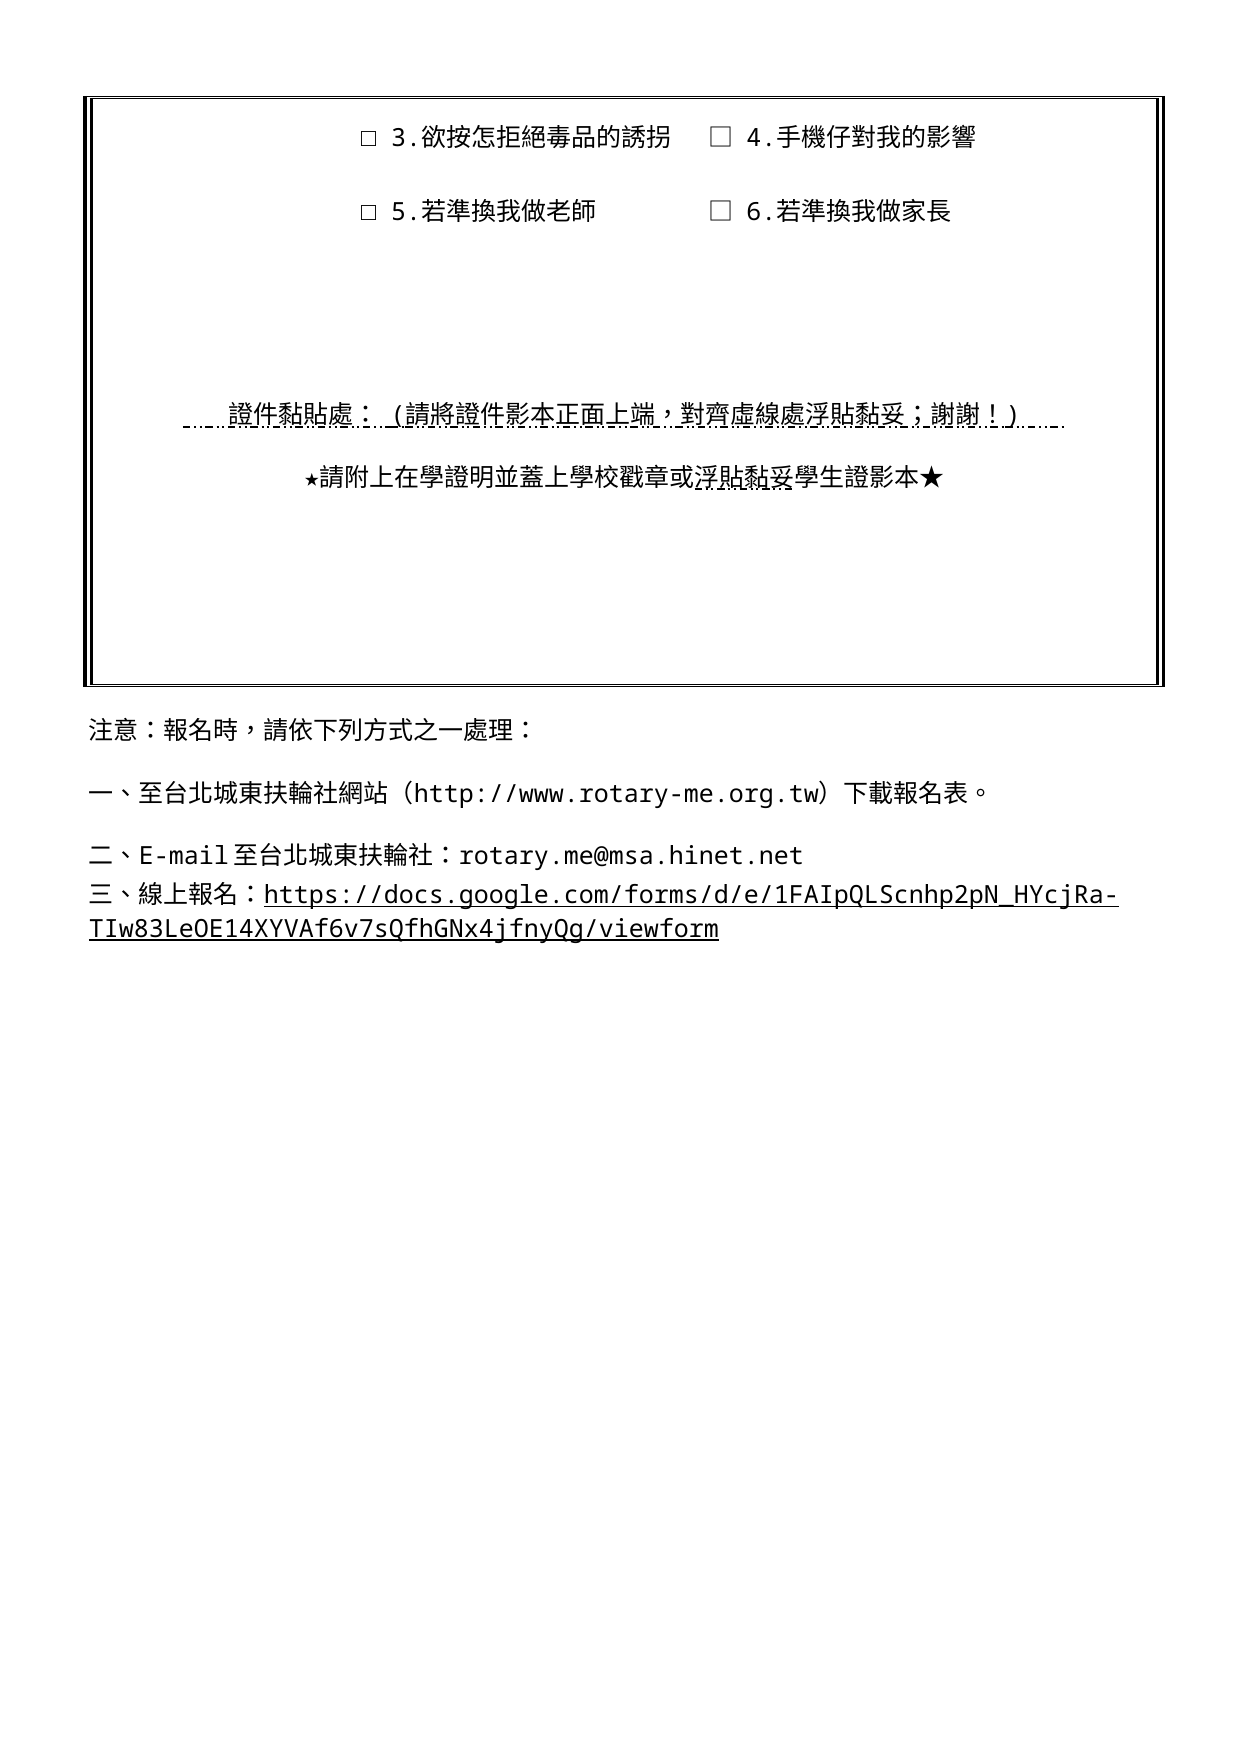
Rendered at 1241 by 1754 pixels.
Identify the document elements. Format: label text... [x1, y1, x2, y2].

text 注意：報名時，請依下列方式之一處理： [89, 687, 1152, 749]
text 三、線上報名：https://docs.google.com/forms/d/e/1FAIpQLScnhp2pN_HYcjRa-TIw83LeOE14XYVAf6v7sQfhGNx4jfnyQg/viewform [89, 874, 1152, 945]
text 二、E-mail至台北城東扶輪社：rotary.me@msa.hinet.net [89, 812, 1152, 874]
table_cell □ 3.欲按怎拒絕毒品的誘拐 □ 4.手機仔對我的影響 □ 5.若準換我做老師 □ 6.若準換我做家長 證件黏貼處： (請將證件影本正面上端，對齊虛線處浮貼黏妥；謝謝！) ★請附上在學證明並蓋上學校戳章或浮貼黏妥學生證影本★ [93, 99, 1156, 684]
text 一、至台北城東扶輪社網站（http://www.rotary-me.org.tw）下載報名表。 [89, 749, 1152, 812]
